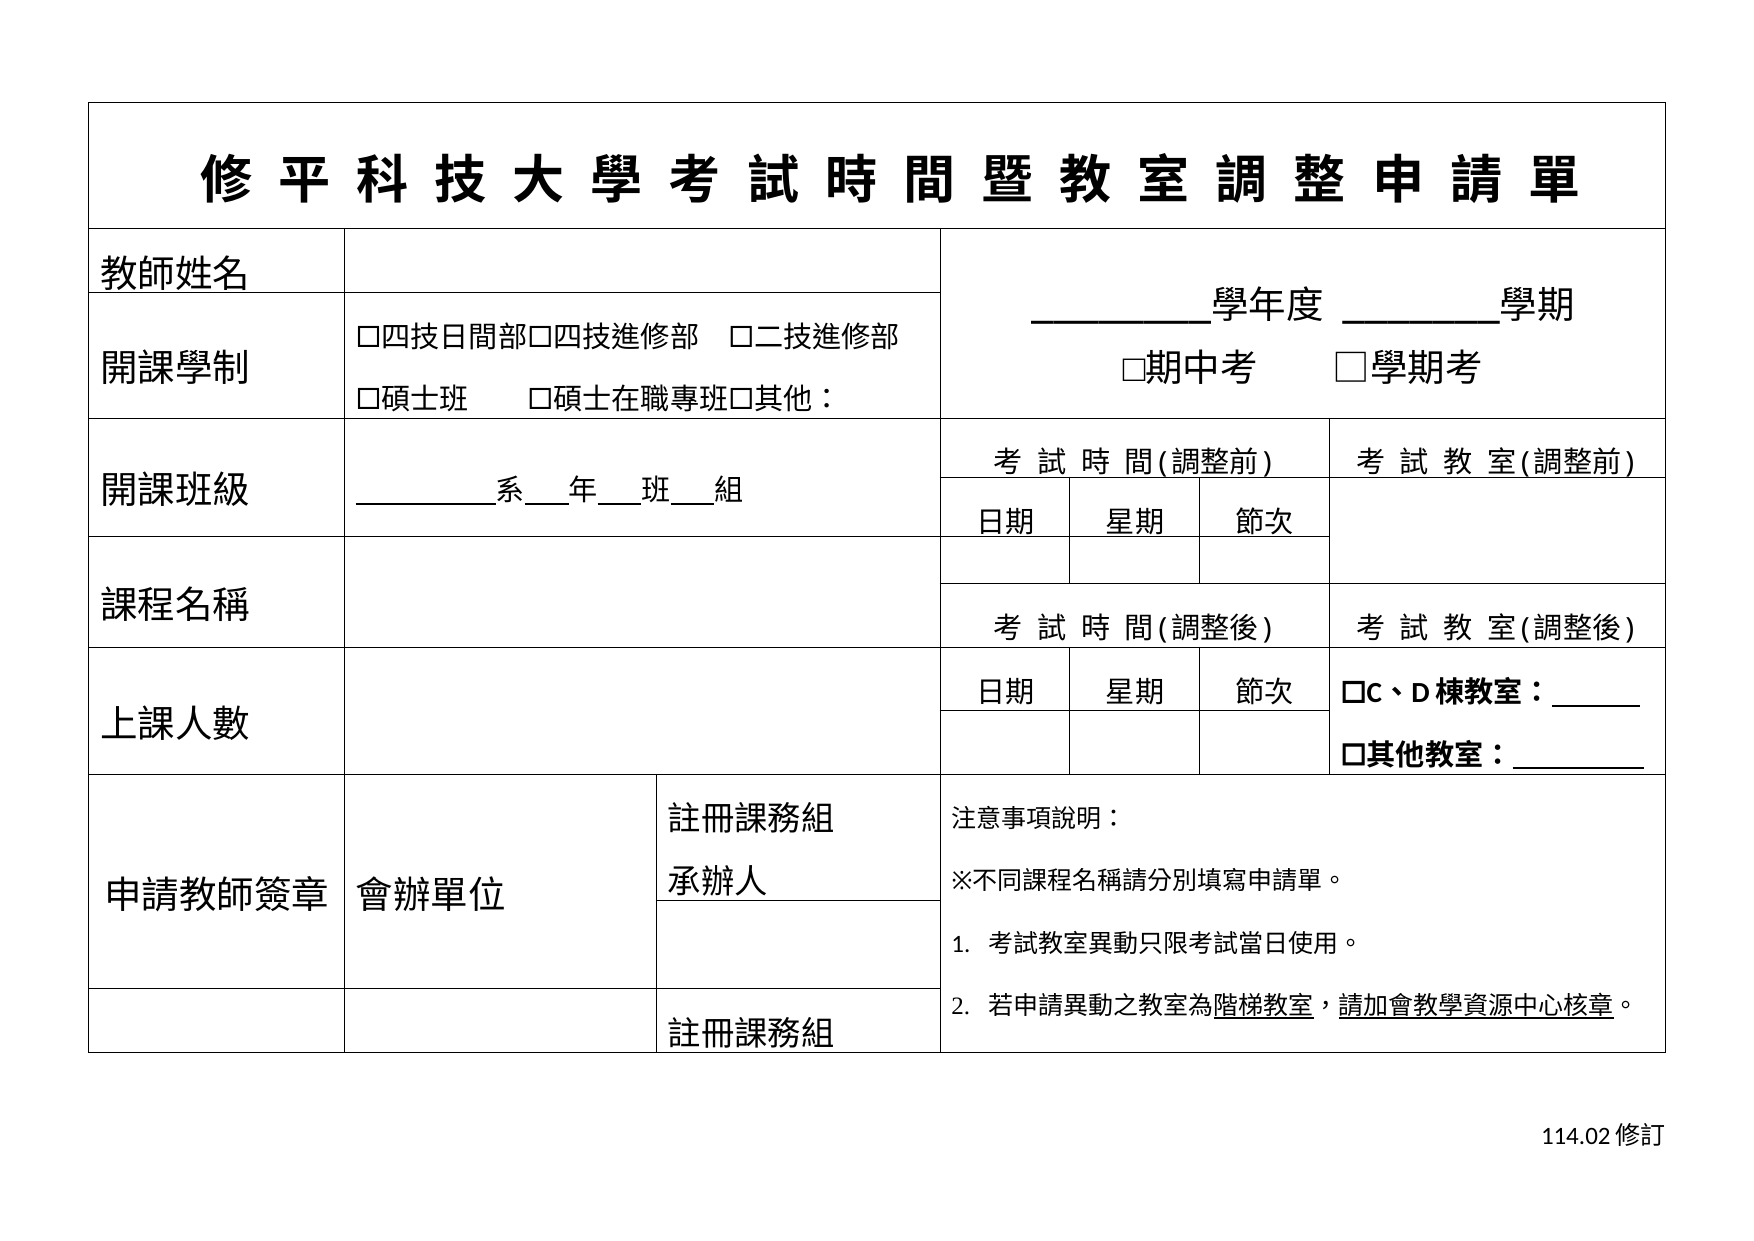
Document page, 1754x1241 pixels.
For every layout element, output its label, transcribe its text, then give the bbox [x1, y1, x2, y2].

table_cell ________學年度 _______學期 □期中考 □學期考 [941, 229, 1665, 418]
table_cell 考 試 教 室(調整前) [1330, 419, 1665, 477]
table_cell [345, 648, 940, 774]
table_cell 節次 [1200, 648, 1329, 710]
table_cell 課程名稱 [89, 537, 344, 647]
table_cell 星期 [1070, 478, 1199, 536]
table_cell 申請教師簽章 [89, 775, 344, 988]
table_cell 註冊課務組 [657, 989, 940, 1052]
table_cell [89, 989, 344, 1052]
table_cell 上課人數 [89, 648, 344, 774]
table_cell [1200, 711, 1329, 774]
table_cell 會辦單位 [345, 775, 656, 988]
table_cell [1070, 537, 1199, 583]
table_cell 考 試 時 間(調整後) [941, 584, 1329, 647]
table_cell 系 年 班 組 [345, 419, 940, 536]
table_header 修 平 科 技 大 學 考 試 時 間 暨 教 室 調 整 申 請 單 [89, 103, 1665, 228]
table_cell 星期 [1070, 648, 1199, 710]
table_cell [1200, 537, 1329, 583]
table_cell 注意事項說明： ※不同課程名稱請分別填寫申請單。 考試教室異動只限考試當日使用。 若申請異動之教室為階梯教室，請加會教學資源中心核章。 若申請異動之教室為系科專業教室，請加會所屬系科核章。 [941, 775, 1665, 1052]
table_cell 日期 [941, 648, 1069, 710]
table_cell [1330, 478, 1665, 583]
table_cell 教師姓名 [89, 229, 344, 292]
table_cell [1070, 711, 1199, 774]
table_cell [345, 229, 940, 292]
table_cell 註冊課務組 承辦人 [657, 775, 940, 900]
table_cell 日期 [941, 478, 1069, 536]
table_cell 開課學制 [89, 293, 344, 418]
table_cell 考 試 教 室(調整後) [1330, 584, 1665, 647]
table_cell 節次 [1200, 478, 1329, 536]
table_cell 四技日間部四技進修部 二技進修部 碩士班 碩士在職專班其他： [345, 293, 940, 418]
table_cell C、D棟教室： 其他教室： [1330, 648, 1665, 774]
table_cell [941, 537, 1069, 583]
table_cell [941, 711, 1069, 774]
table_cell [657, 901, 940, 988]
table_cell [345, 537, 940, 647]
table_cell [345, 989, 656, 1052]
table_cell 開課班級 [89, 419, 344, 536]
table_cell 考 試 時 間(調整前) [941, 419, 1329, 477]
